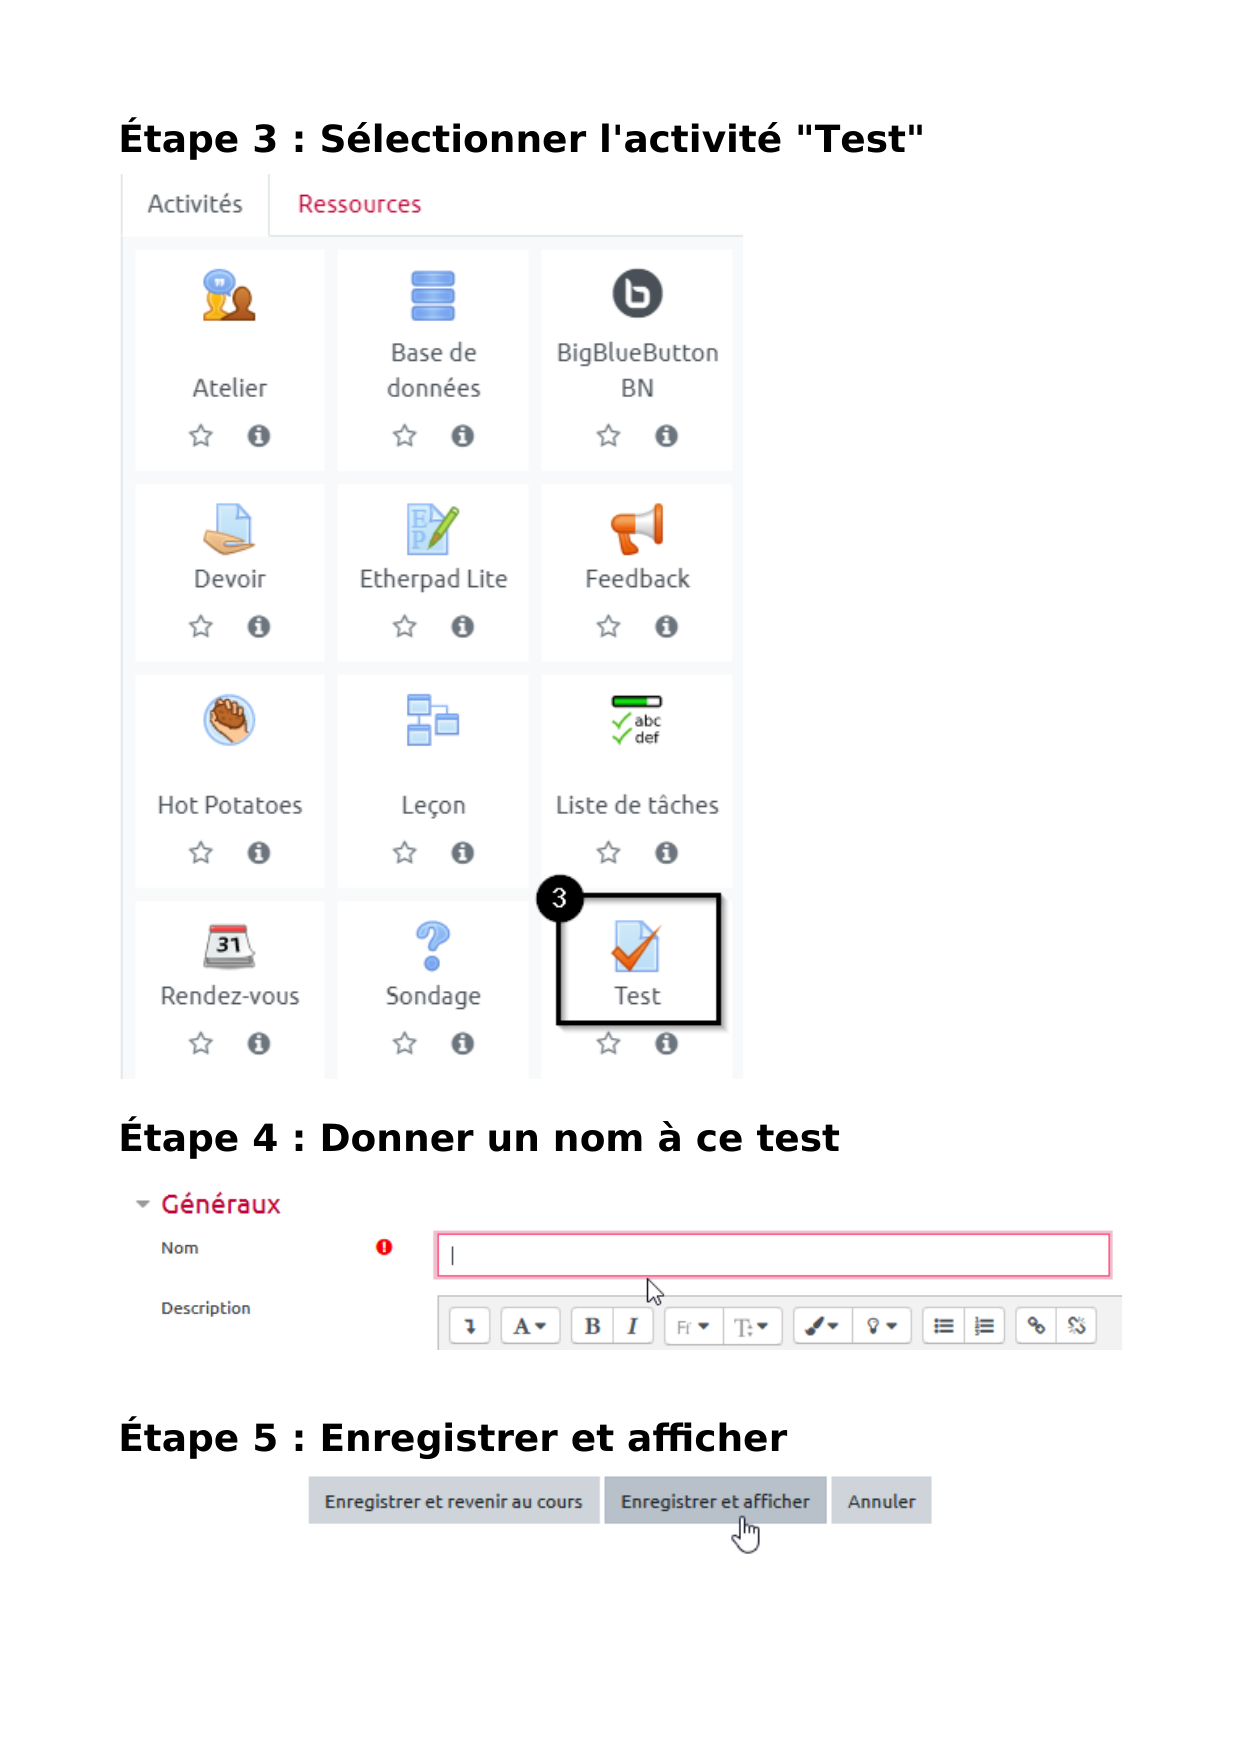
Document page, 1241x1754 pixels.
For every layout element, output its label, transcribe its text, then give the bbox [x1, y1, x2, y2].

subtitle Étape 5 : Enregistrer et afficher [118, 1416, 1122, 1460]
subtitle Étape 4 : Donner un nom à ce test [118, 1116, 1122, 1160]
picture [118, 174, 744, 1079]
picture [118, 1172, 1123, 1350]
subtitle Étape 3 : Sélectionner l'activité "Test" [118, 118, 1122, 162]
picture [295, 1472, 945, 1576]
